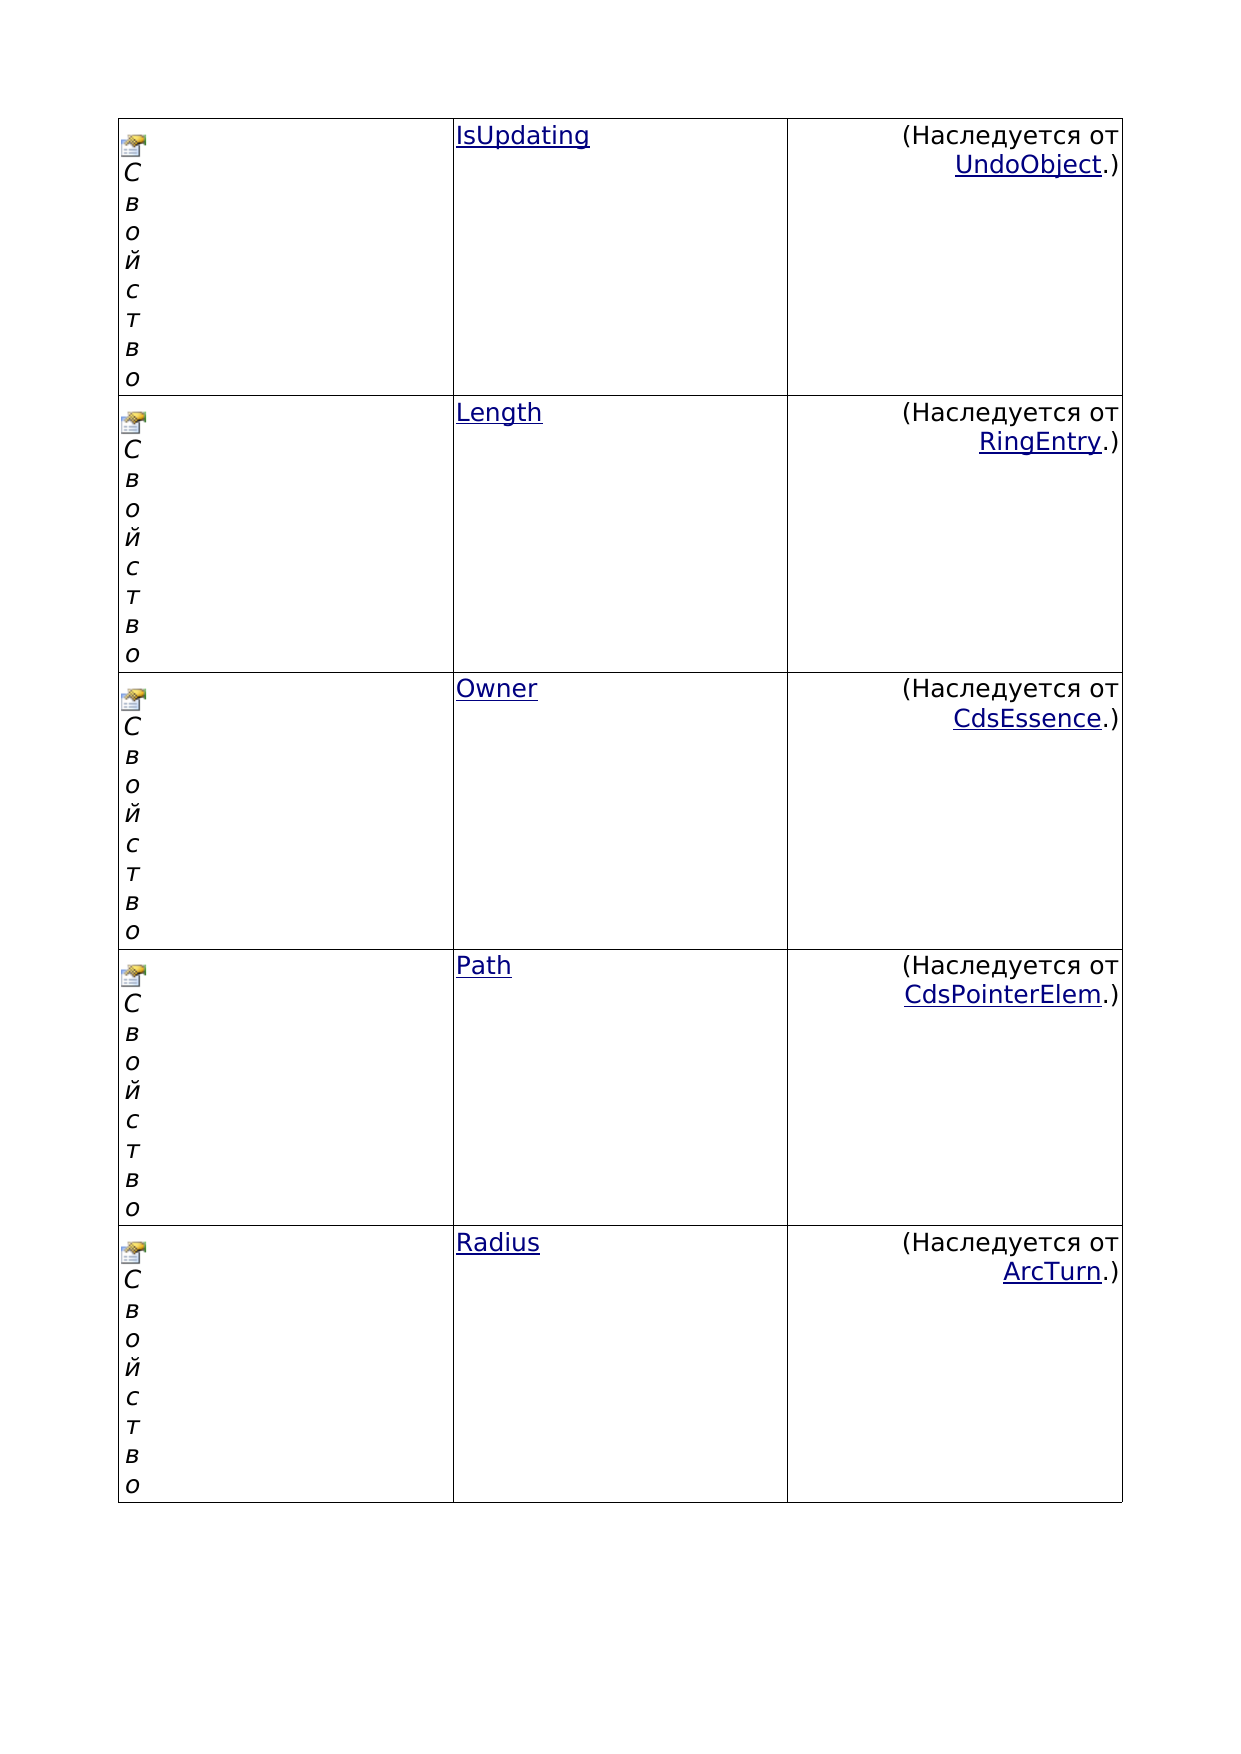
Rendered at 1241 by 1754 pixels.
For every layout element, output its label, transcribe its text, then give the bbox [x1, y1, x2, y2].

table_cell [119, 950, 453, 1225]
table_cell (Наследуется от RingEntry.) [788, 396, 1122, 672]
table_cell (Наследуется от UndoObject.) [788, 119, 1122, 395]
picture [121, 1240, 147, 1266]
table_cell [119, 673, 453, 948]
table_cell Owner [454, 673, 787, 948]
table_cell [119, 1226, 453, 1502]
table_cell (Наследуется от ArcTurn.) [788, 1226, 1122, 1502]
table_cell IsUpdating [454, 119, 787, 395]
picture [121, 963, 147, 989]
picture [121, 687, 147, 713]
table_cell Length [454, 396, 787, 672]
table_cell Path [454, 950, 787, 1225]
picture [121, 133, 147, 159]
table_cell (Наследуется от CdsPointerElem.) [788, 950, 1122, 1225]
table_cell [119, 396, 453, 672]
table_cell (Наследуется от CdsEssence.) [788, 673, 1122, 948]
picture [121, 410, 147, 436]
table_cell [119, 119, 453, 395]
table_cell Radius [454, 1226, 787, 1502]
